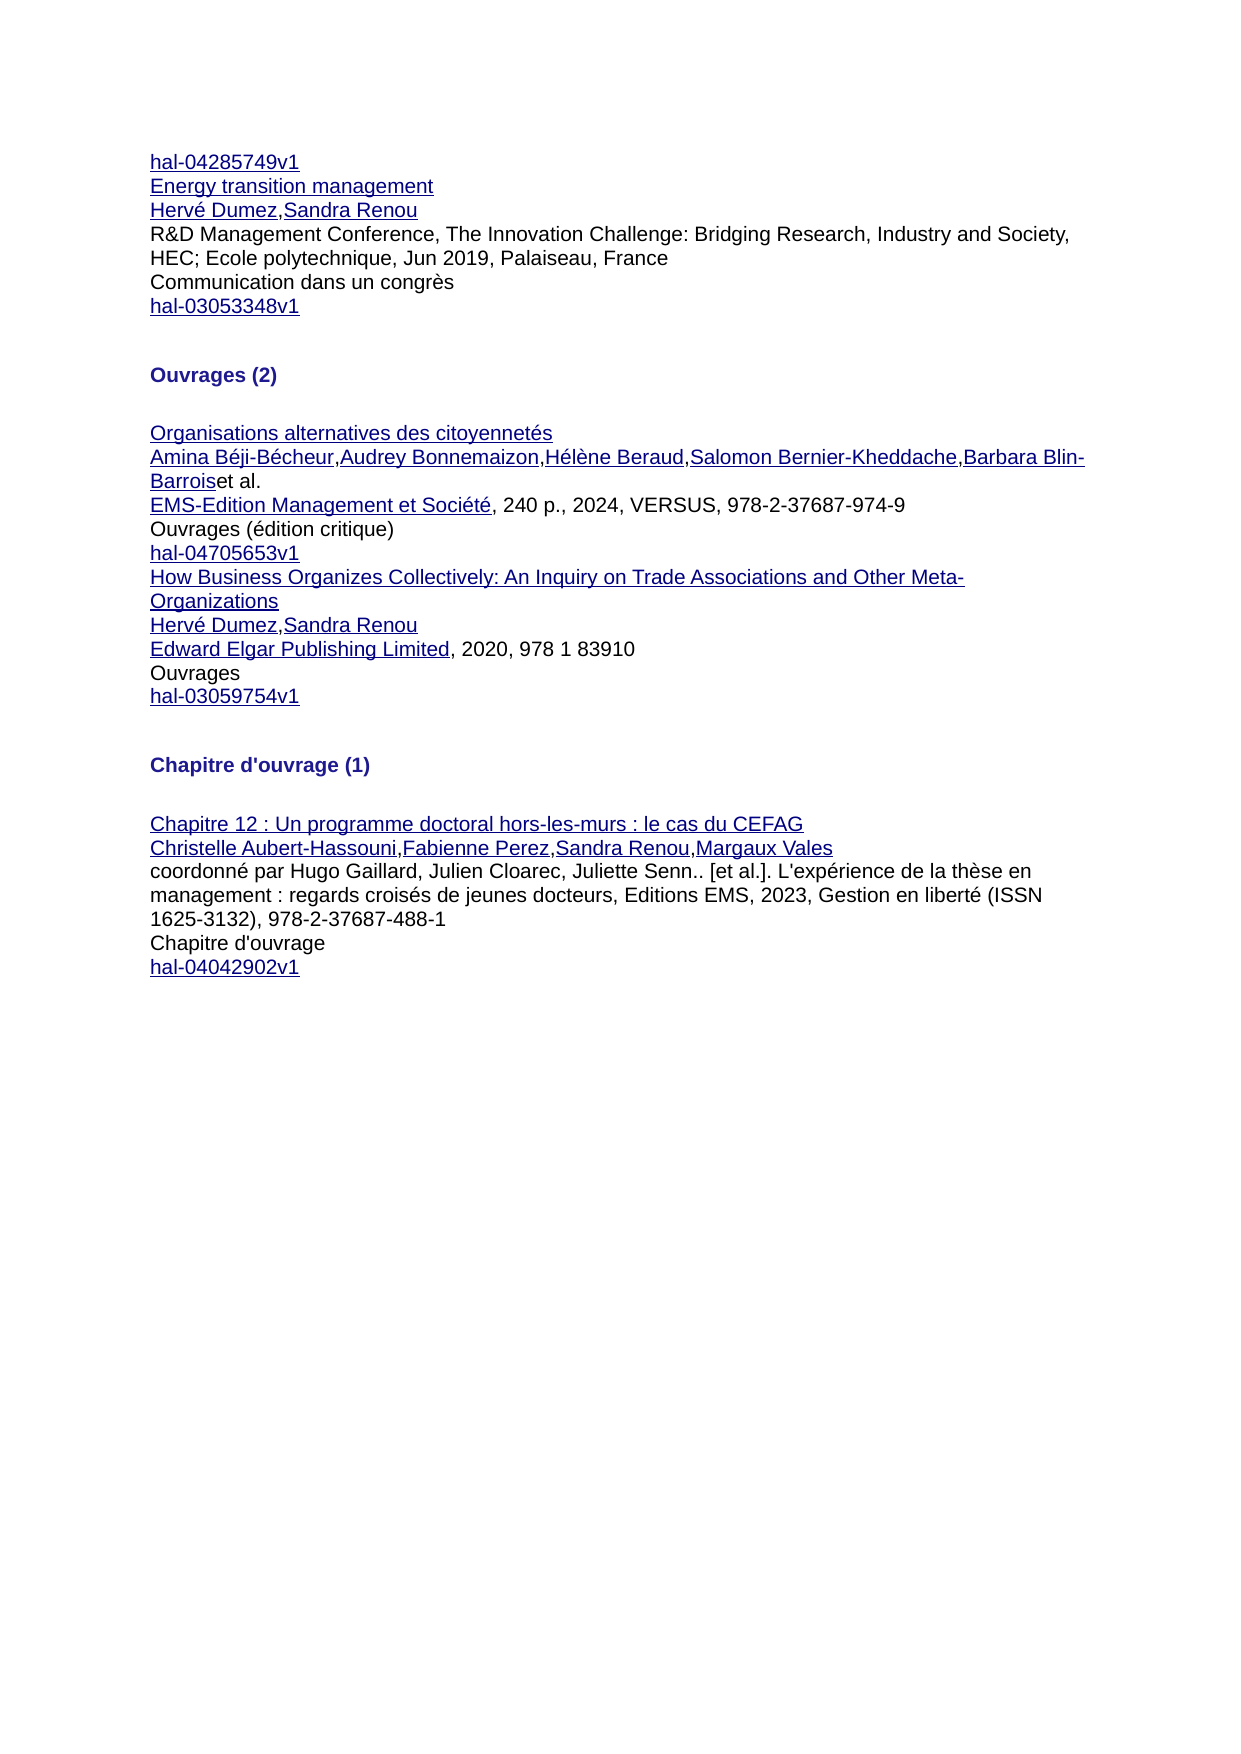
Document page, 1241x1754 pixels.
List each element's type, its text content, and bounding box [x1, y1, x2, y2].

table_header Organisations alternatives des citoyennetés Amina Béji-Bécheur,Audrey Bonnemaizon,Hélène Beraud,Salomon Bernier-Kheddache,Barbara Blin-Barroiset al. EMS-Edition Management et Société, 240 p., 2024, VERSUS, 978-2-37687-974-9 Ouvrages (édition critique) hal-04705653v1 [150, 421, 1090, 564]
table_cell How Business Organizes Collectively: An Inquiry on Trade Associations and Other Meta-Organizations Hervé Dumez,Sandra Renou Edward Elgar Publishing Limited, 2020, 978 1 83910 Ouvrages hal-03059754v1 [150, 565, 1090, 708]
subtitle Chapitre d'ouvrage (1) [150, 753, 1090, 777]
table_cell hal-04285749v1 [150, 150, 1090, 174]
table_cell Energy transition management Hervé Dumez,Sandra Renou R&D Management Conference, The Innovation Challenge: Bridging Research, Industry and Society, HEC; Ecole polytechnique, Jun 2019, Palaiseau, France Communication dans un congrès hal-03053348v1 [150, 174, 1090, 318]
table_header Chapitre 12 : Un programme doctoral hors-les-murs : le cas du CEFAG Christelle Aubert-Hassouni,Fabienne Perez,Sandra Renou,Margaux Vales coordonné par Hugo Gaillard, Julien Cloarec, Juliette Senn.. [et al.]. L'expérience de la thèse en management : regards croisés de jeunes docteurs, Editions EMS, 2023, Gestion en liberté (ISSN 1625-3132), 978-2-37687-488-1 Chapitre d'ouvrage hal-04042902v1 [150, 811, 1090, 979]
subtitle Ouvrages (2) [150, 362, 1090, 386]
